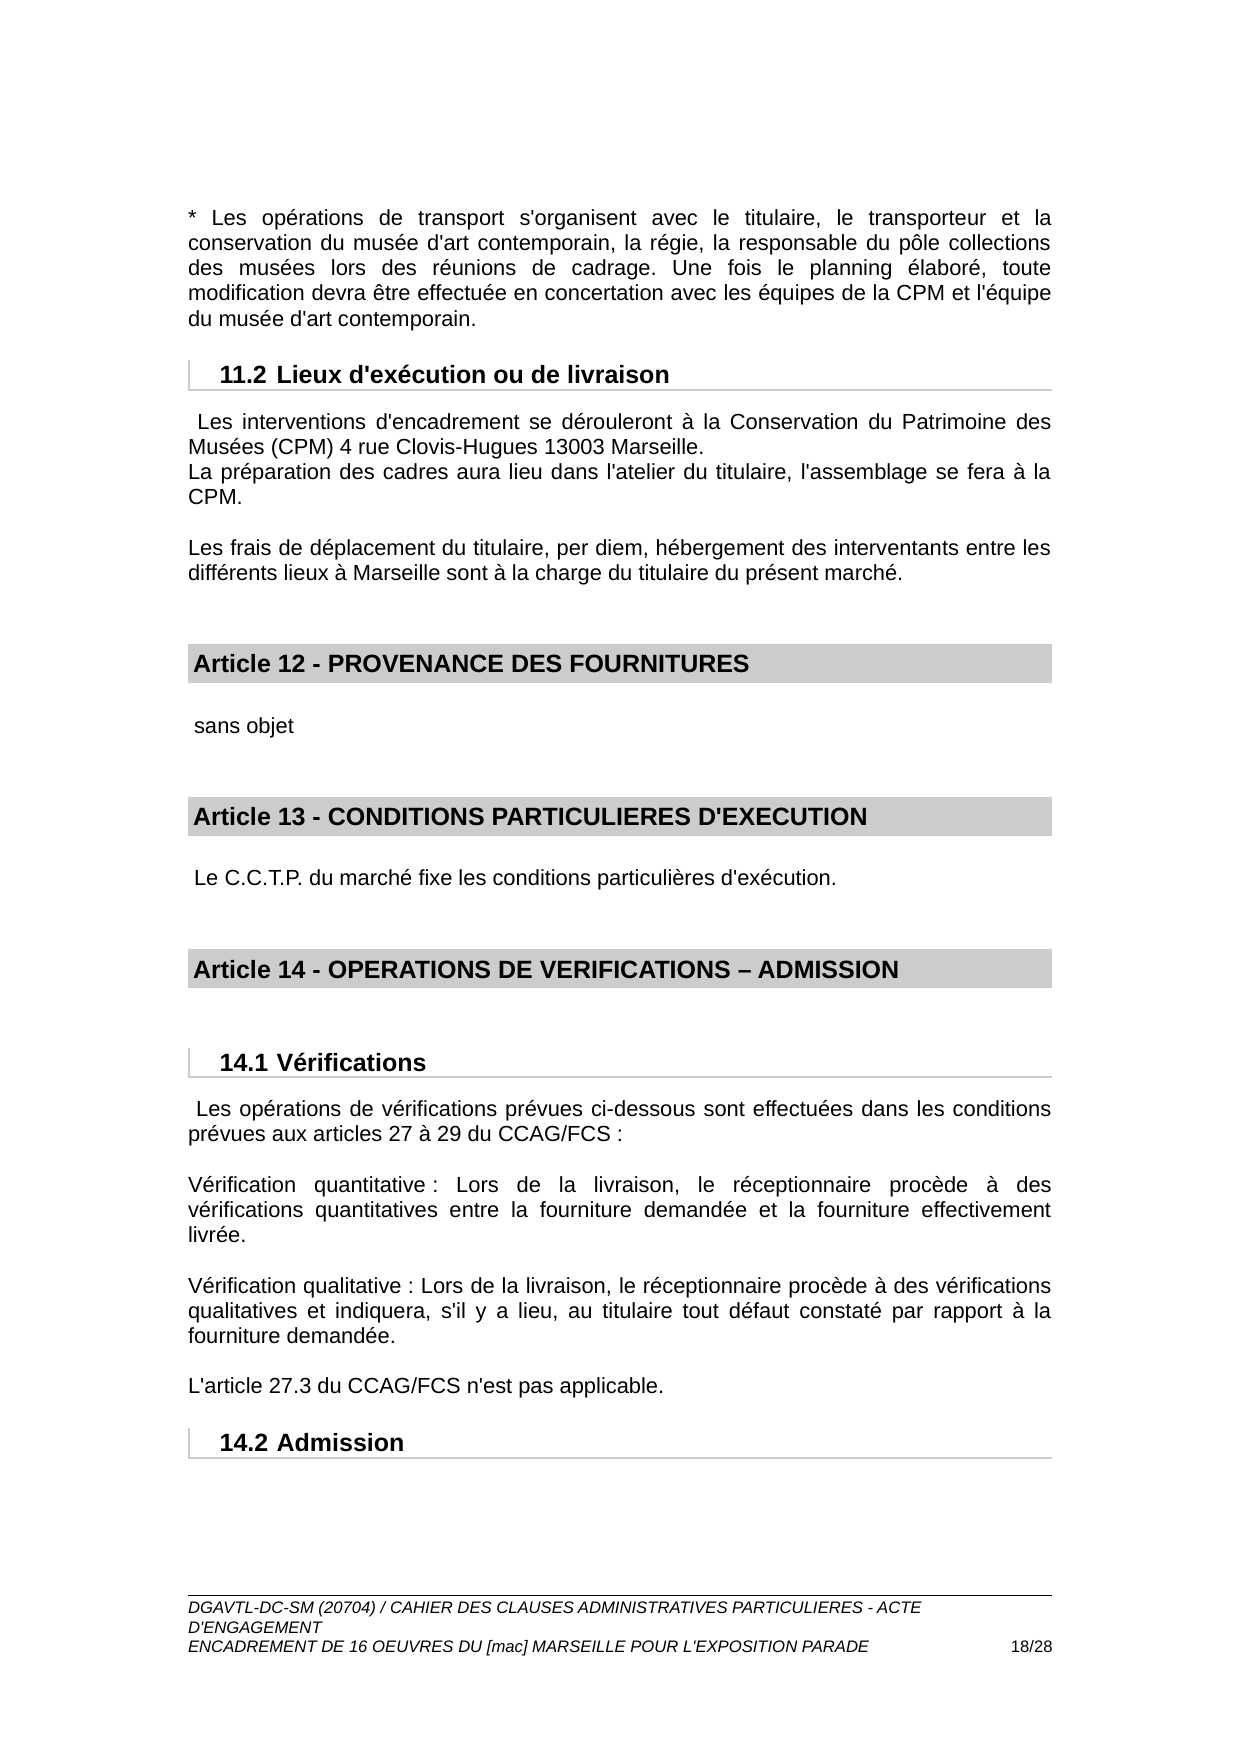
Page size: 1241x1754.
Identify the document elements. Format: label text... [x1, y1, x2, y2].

text Les frais de déplacement du titulaire, per diem, hébergement des interventants entre les différents lieux à Marseille sont à la charge du titulaire du présent marché. [188, 535, 1052, 585]
text * Les opérations de transport s'organisent avec le titulaire, le transporteur et la conservation du musée d'art contemporain, la régie, la responsable du pôle collections des musées lors des réunions de cadrage. Une fois le planning élaboré, toute modification devra être effectuée en concertation avec les équipes de la CPM et l'équipe du musée d'art contemporain. [188, 204, 1052, 331]
text La préparation des cadres aura lieu dans l'atelier du titulaire, l'assemblage se fera à la CPM. [188, 459, 1052, 509]
subtitle Vérifications [188, 1047, 1052, 1076]
text Les opérations de vérifications prévues ci-dessous sont effectuées dans les conditions prévues aux articles 27 à 29 du CCAG/FCS : [188, 1096, 1052, 1146]
text L'article 27.3 du CCAG/FCS n'est pas applicable. [188, 1373, 1052, 1398]
subtitle CONDITIONS PARTICULIERES D'EXECUTION [190, 799, 1050, 834]
text Le C.C.T.P. du marché fixe les conditions particulières d'exécution. [188, 865, 1052, 891]
subtitle Lieux d'exécution ou de livraison [190, 360, 1052, 389]
subtitle PROVENANCE DES FOURNITURES [190, 646, 1050, 681]
text Vérification qualitative : Lors de la livraison, le réceptionnaire procède à des vérifications qualitatives et indiquera, s'il y a lieu, au titulaire tout défaut constaté par rapport à la fourniture demandée. [188, 1272, 1052, 1348]
subtitle OPERATIONS DE VERIFICATIONS – ADMISSION [190, 952, 1050, 986]
subtitle Admission [190, 1428, 1052, 1457]
text Vérification quantitative : Lors de la livraison, le réceptionnaire procède à des vérifications quantitatives entre la fourniture demandée et la fourniture effectivement livrée. [188, 1172, 1052, 1247]
text Les interventions d'encadrement se dérouleront à la Conservation du Patrimoine des Musées (CPM) 4 rue Clovis-Hugues 13003 Marseille. [188, 409, 1052, 459]
text sans objet [188, 713, 1052, 738]
